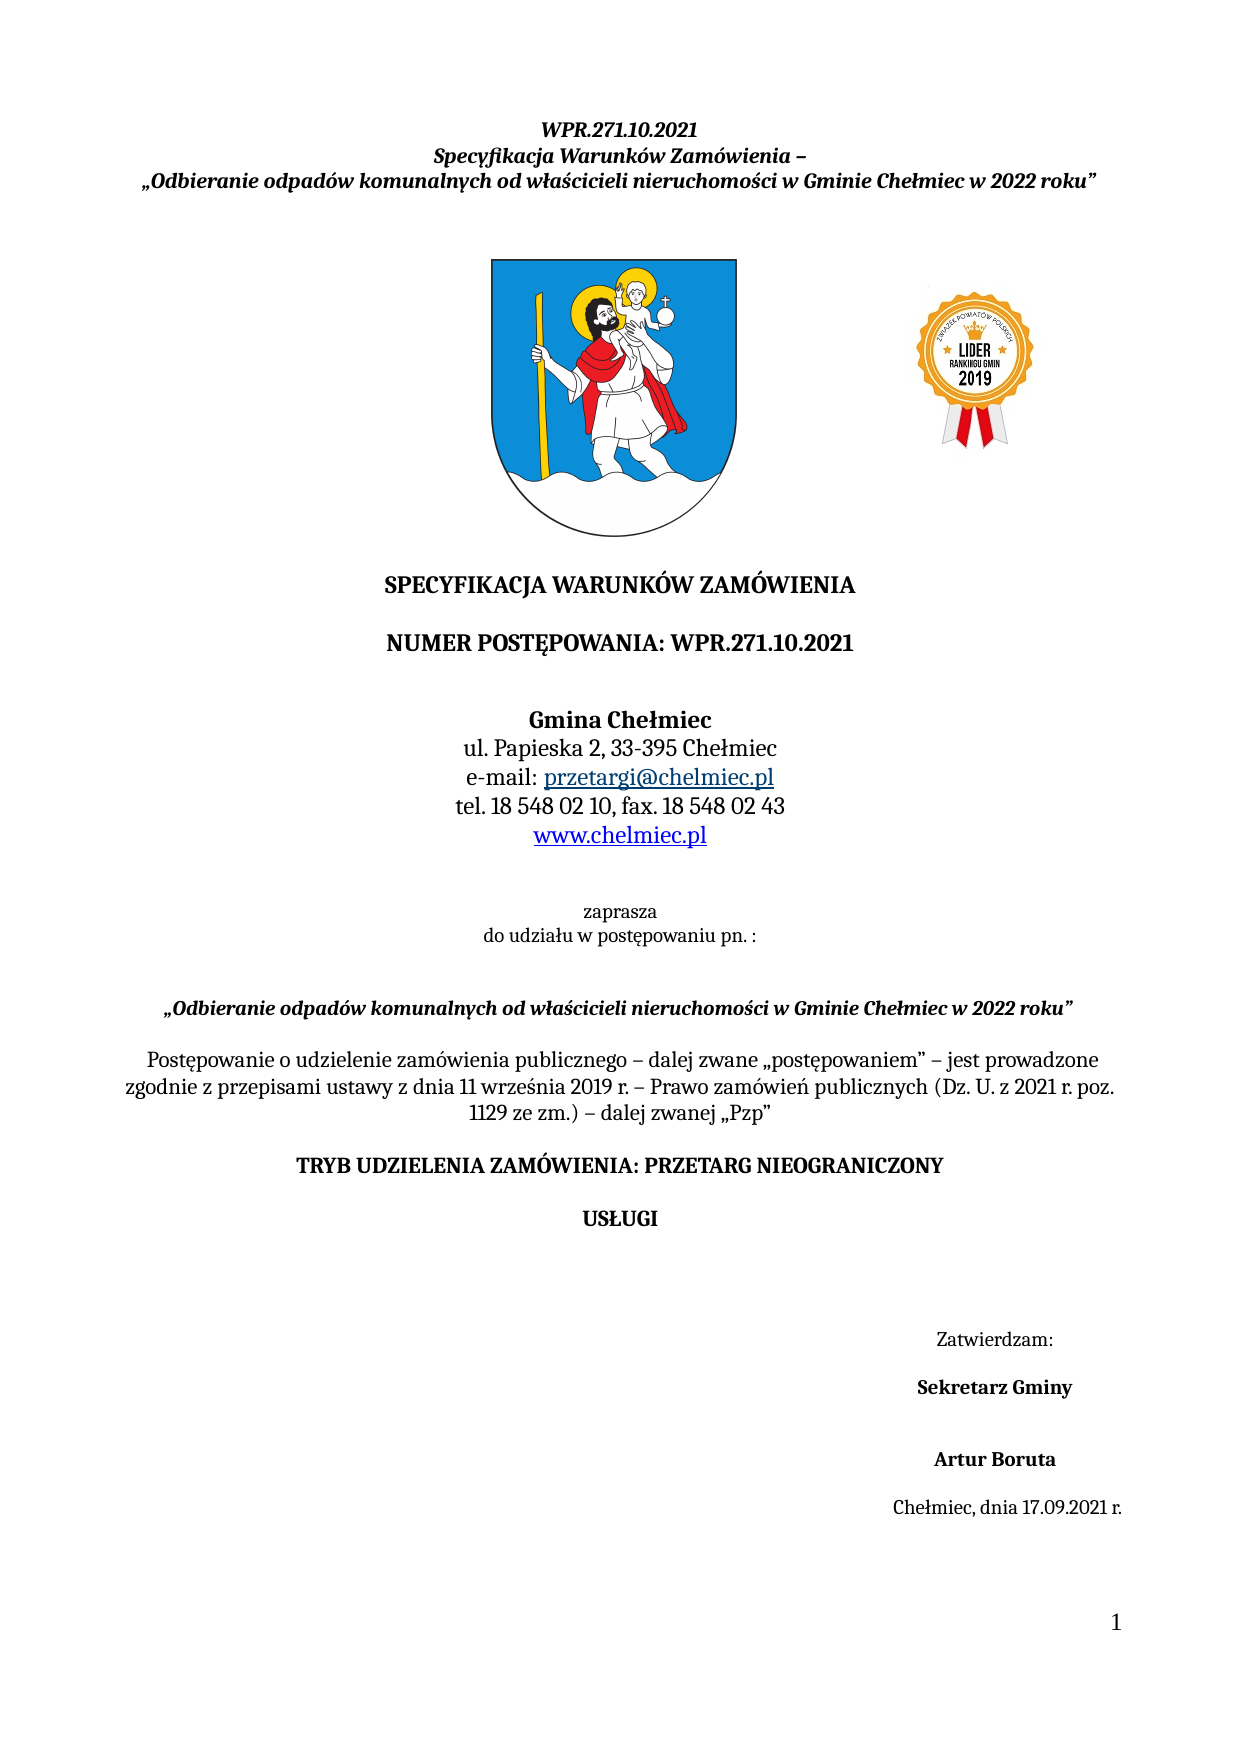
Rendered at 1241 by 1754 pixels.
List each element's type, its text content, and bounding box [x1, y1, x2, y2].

text Gmina Chełmiec [118, 706, 1122, 734]
text Zatwierdzam: [413, 1328, 1122, 1352]
text USŁUGI [118, 1206, 1122, 1232]
text Chełmiec, dnia 17.09.2021 r. [118, 1495, 1122, 1519]
text www.chelmiec.pl [118, 821, 1122, 849]
text ul. Papieska 2, 33-395 Chełmiec [118, 734, 1122, 763]
text NUMER POSTĘPOWANIA: WPR.271.10.2021 [118, 629, 1122, 658]
text TRYB UDZIELENIA ZAMÓWIENIA: PRZETARG NIEOGRANICZONY [118, 1153, 1122, 1179]
text e-mail: przetargi@chelmiec.pl [118, 763, 1122, 792]
text tel. 18 548 02 10, fax. 18 548 02 43 [118, 792, 1122, 821]
text SPECYFIKACJA WARUNKÓW ZAMÓWIENIA [118, 571, 1122, 600]
text Artur Boruta [413, 1447, 1122, 1471]
text zaprasza [118, 900, 1122, 924]
text do udziału w postępowaniu pn. : [118, 924, 1122, 948]
text Sekretarz Gminy [413, 1376, 1122, 1399]
text Postępowanie o udzielenie zamówienia publicznego – dalej zwane „postępowaniem” – jest prowadzone zgodnie z przepisami ustawy z dnia 11 września 2019 r. – Prawo zamówień publicznych (Dz. U. z 2021 r. poz. 1129 ze zm.) – dalej zwanej „Pzp” [118, 1045, 1122, 1126]
picture [491, 259, 737, 537]
picture [873, 271, 1071, 469]
subtitle „Odbieranie odpadów komunalnych od właścicieli nieruchomości w Gminie Chełmiec w 2022 roku” [118, 997, 1121, 1021]
